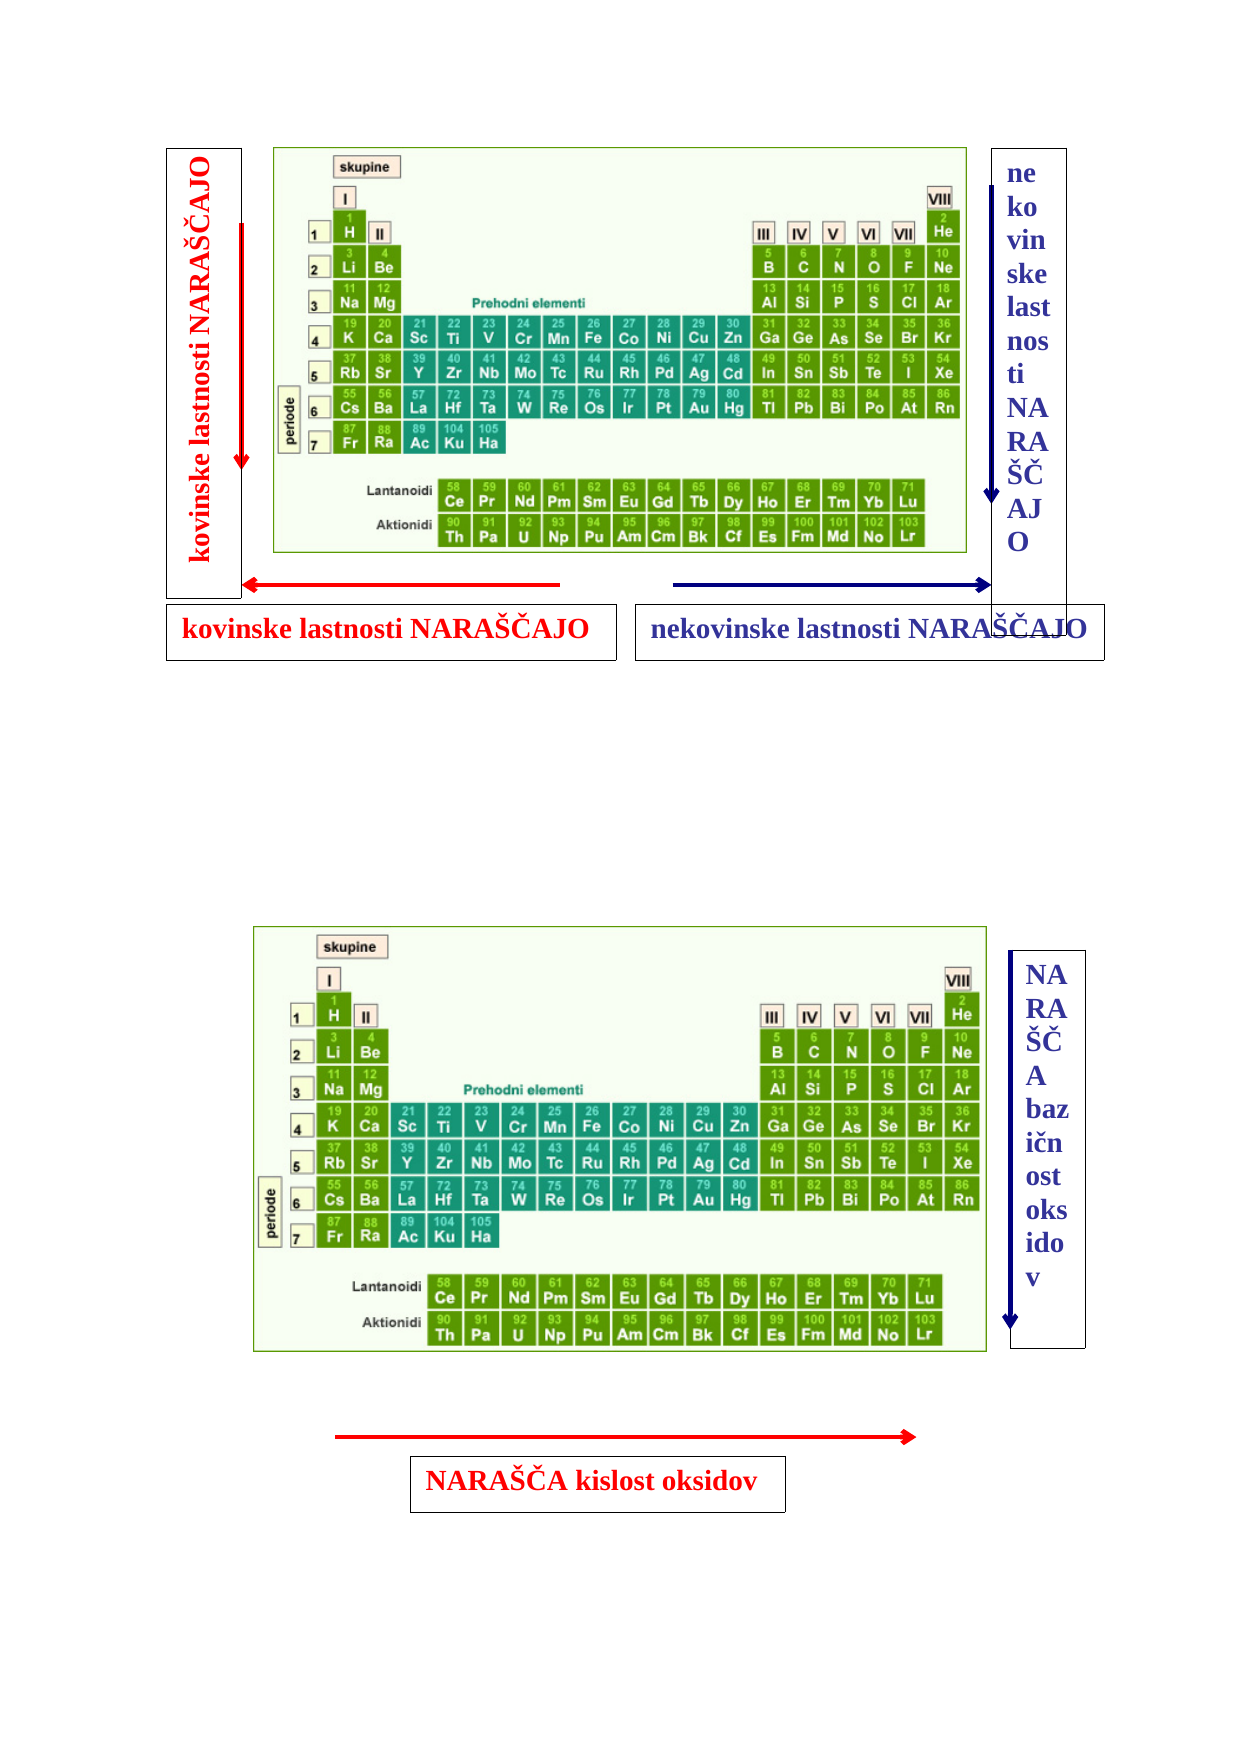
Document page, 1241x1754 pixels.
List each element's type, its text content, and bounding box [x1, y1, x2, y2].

text kovinske lastnosti NARAŠČAJO [182, 155, 226, 564]
text nekovinske lastnosti NARAŠČAJO [650, 611, 1089, 645]
text kovinske lastnosti NARAŠČAJO [182, 611, 601, 645]
text NARAŠČA bazičnost oksidov [1025, 957, 1070, 1293]
picture [273, 147, 967, 553]
picture [253, 926, 987, 1352]
text nekovinske lastnosti NARAŠČAJO [1007, 155, 1051, 558]
text NARAŠČA kislost oksidov [425, 1463, 770, 1497]
